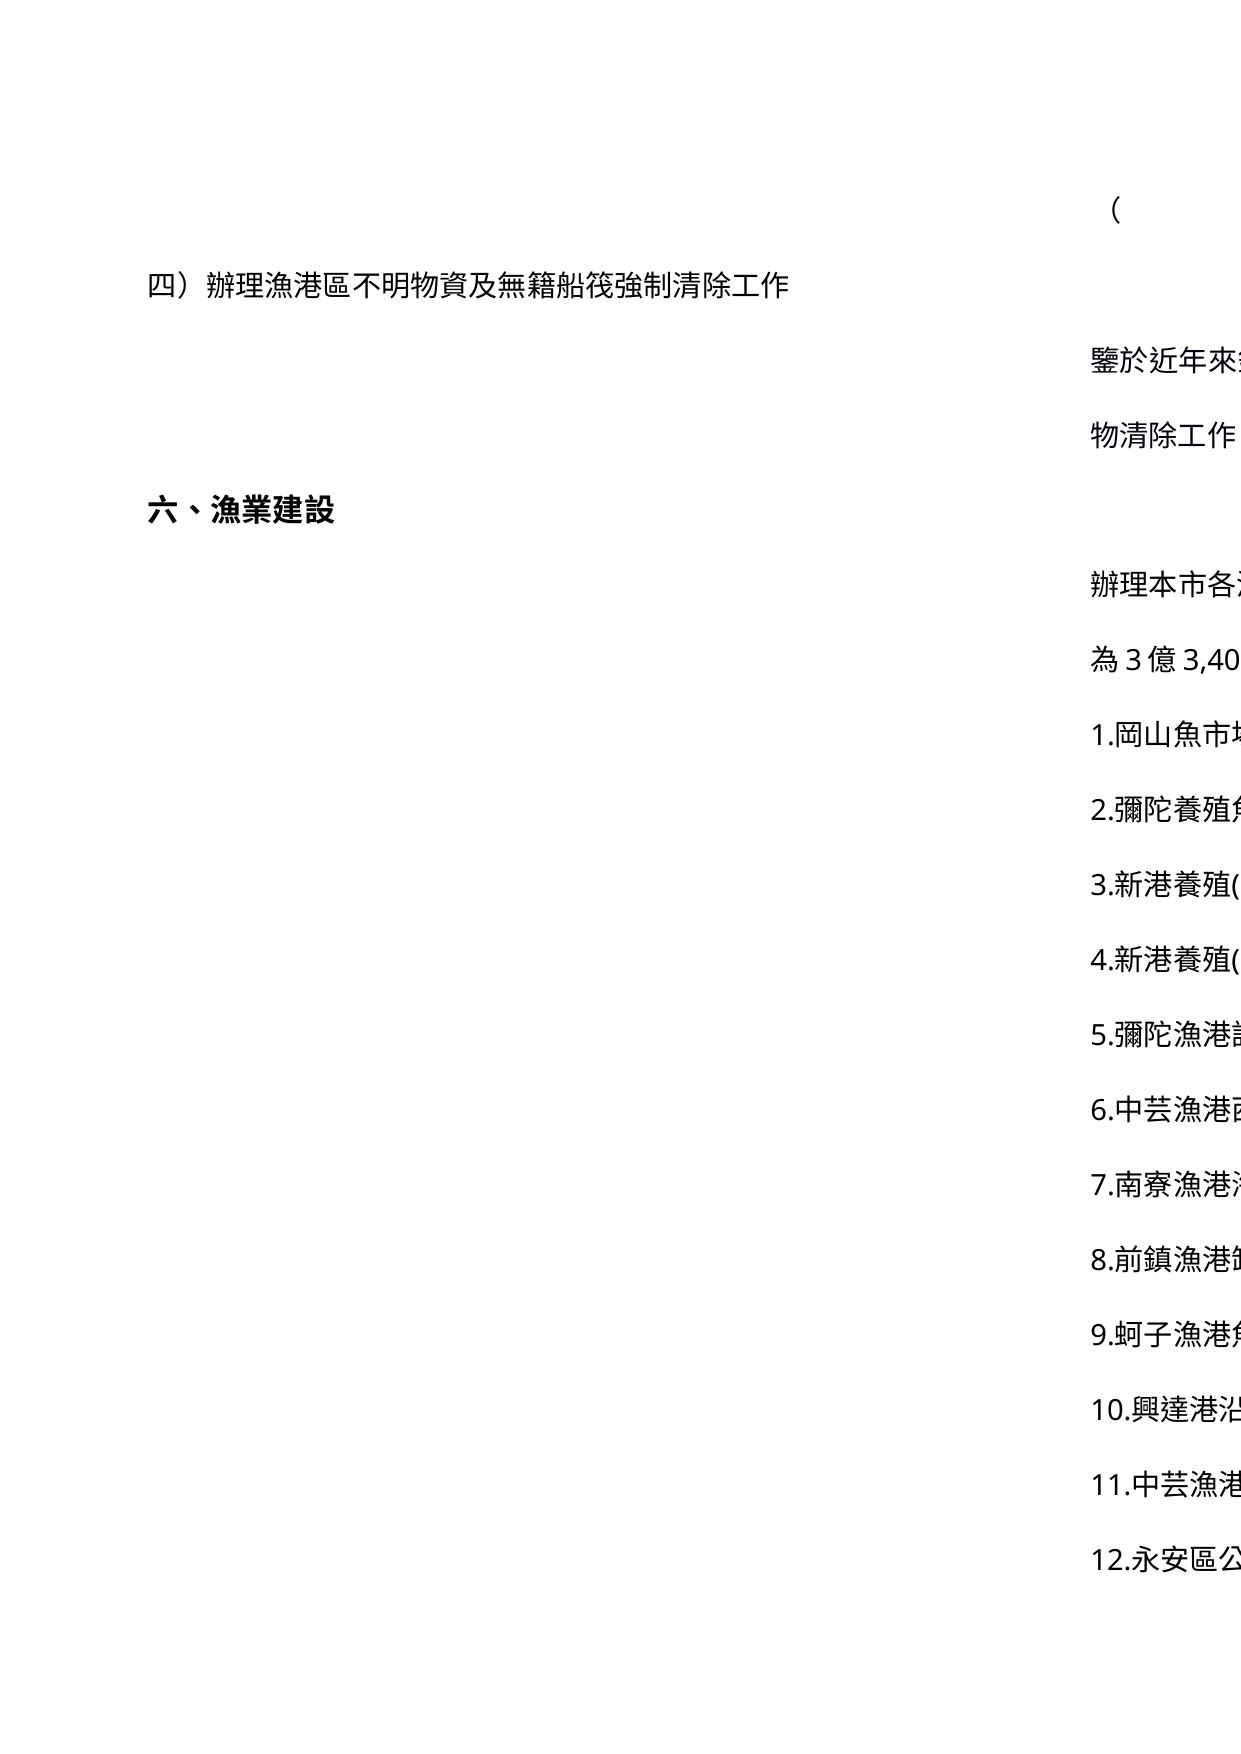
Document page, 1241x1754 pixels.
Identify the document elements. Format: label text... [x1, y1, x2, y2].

text 11.中芸漁港魚市場污水處理廠新建工程 [1090, 1439, 1240, 1514]
text 5.彌陀漁港設施改善工程 [1090, 989, 1240, 1064]
text 6.中芸漁港西側護岸修復工程 [1090, 1064, 1240, 1139]
text 12.永安區公告養殖區農路工程 [1090, 1514, 1240, 1589]
text 辦理本市各漁港修建及景觀再造，本市計有前鎮漁港等16處漁港，105年7月至12月賡續辦理漁港設施新建及維護、漁港疏濬及景觀綠美化工程共計32件，爭取中央委辦及補助經費為3億3,406萬元，本市自籌經費為3億1,440萬元，總計工程經費為6億4,846萬元。工程項目如下： [1090, 539, 1240, 689]
subtitle 鑒於近年來針對本市轄管漁港執行港區不明物資及無籍船筏強制清除工作成效良好，且為加強港區秩序及維護漁港環境觀瞻，並避免登革熱病媒蚊孳生，本府海洋局持續辦理港區廢棄物清除工作，另為避免無籍船筏遭非法利用，並維護有籍船主停泊之權益，亦持續針對港區無籍船筏執行強制清除工作，以有效解決該等船筏長期占用船席之問題。 [1090, 314, 1240, 464]
text 9.蚵子漁港魚市場碼頭改善工程 [1090, 1289, 1240, 1364]
text 7.南寮漁港海岸光廊周邊環境景觀改善工程 [1090, 1139, 1240, 1214]
text 1.岡山魚市場新建工程委託規畫設計服務 [1090, 689, 1240, 764]
text 8.前鎮漁港卸魚棚延伸工程 [1090, 1214, 1240, 1289]
text 2.彌陀養殖魚塭集中區東西向排水工程 [1090, 764, 1240, 839]
text 10.興達港沿近海區漁港碼頭基礎設施改善工程 [1090, 1364, 1240, 1439]
subtitle 六、漁業建設 [148, 464, 1092, 539]
text 3.新港養殖(舊港口段6-1)魚塭排水改善工程 [1090, 839, 1240, 914]
subtitle （四）辦理漁港區不明物資及無籍船筏強制清除工作 [148, 164, 1092, 314]
text 4.新港養殖(舊港口段31)魚塭排水改善工程 [1090, 914, 1240, 989]
